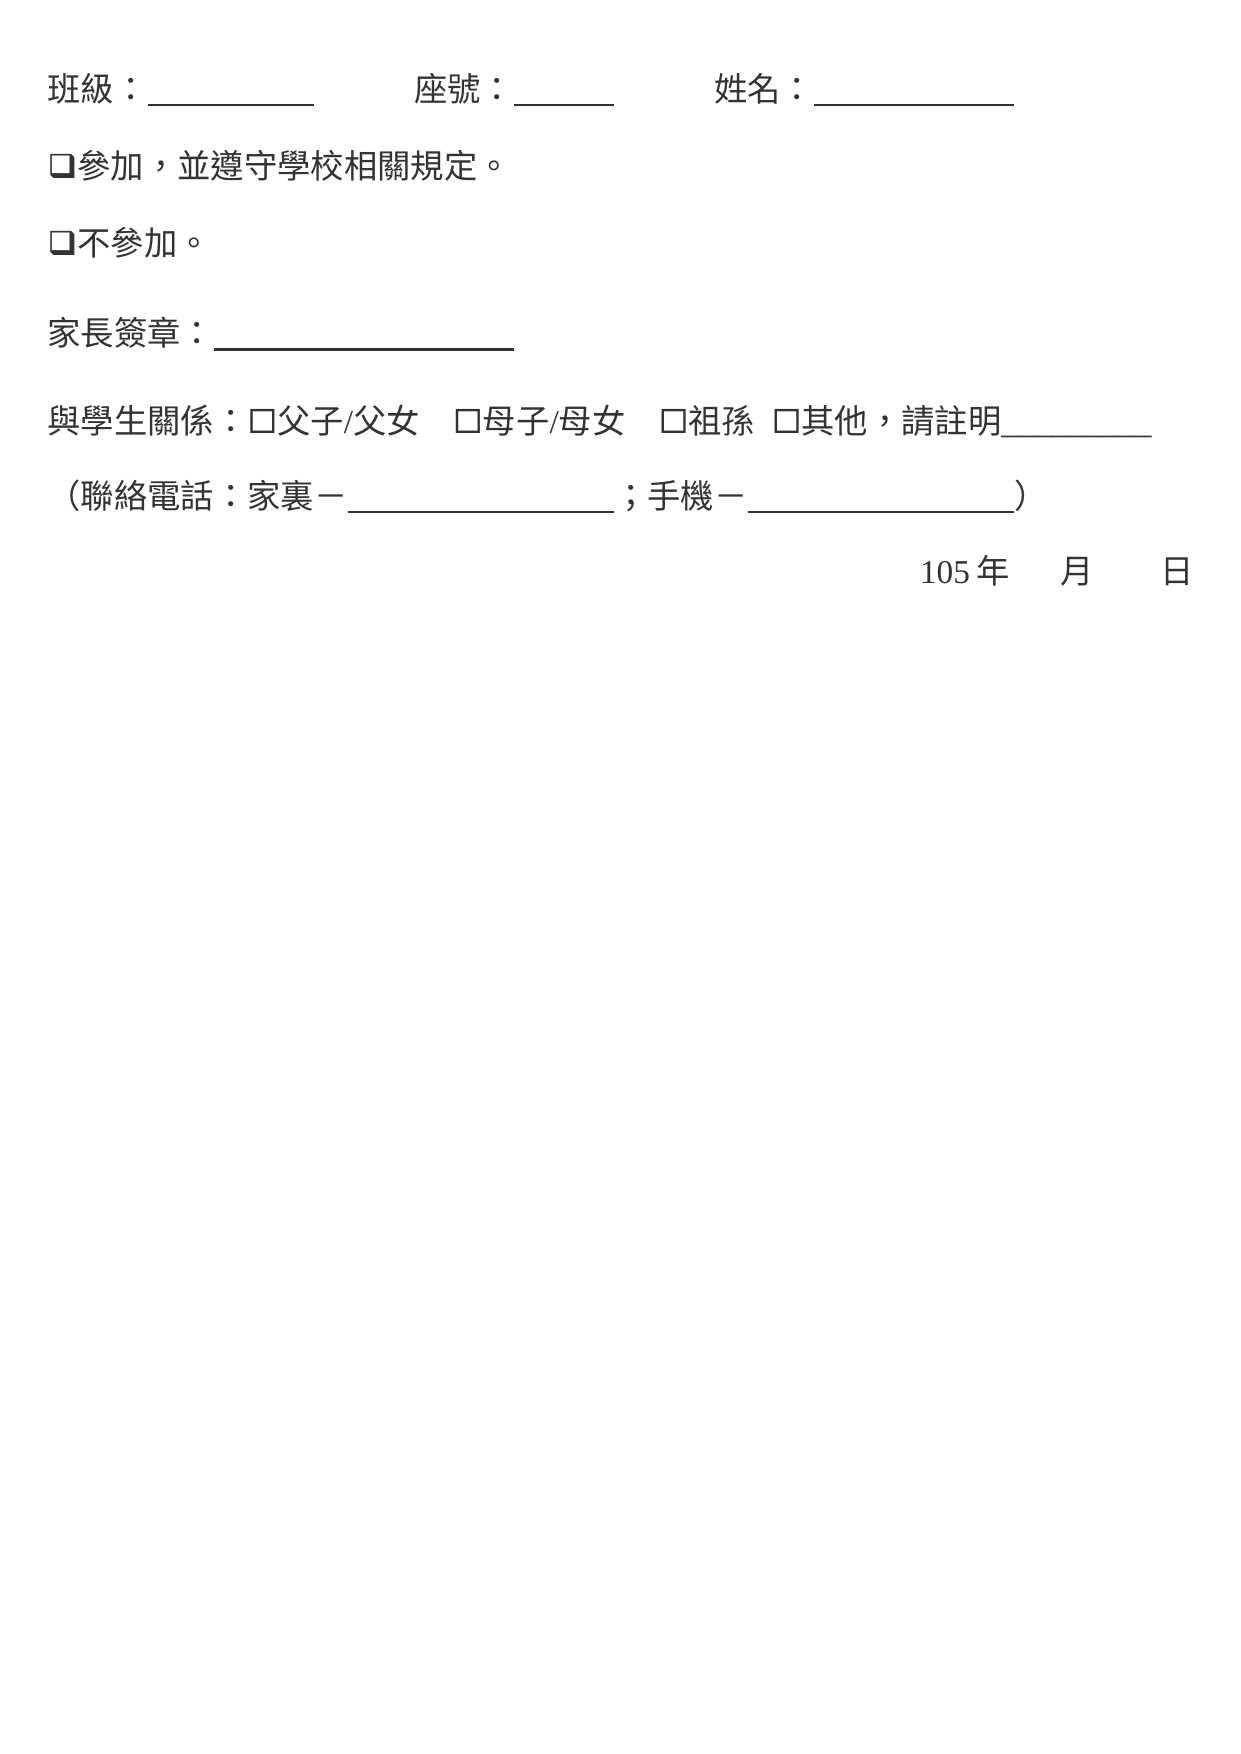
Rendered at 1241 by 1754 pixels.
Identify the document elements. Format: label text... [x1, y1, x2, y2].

text 不參加。 [47, 219, 1193, 264]
text 105年 月 日 [47, 527, 1193, 589]
text 與學生關係：父子/父女 母子/母女 祖孫 其他，請註明_________ [47, 377, 1193, 439]
text 參加，並遵守學校相關規定。 [47, 142, 1193, 187]
text 家長簽章： [47, 289, 1193, 352]
text 班級： 座號： 姓名： [47, 64, 1193, 110]
text （聯絡電話：家裏－ ；手機－ ） [47, 452, 1193, 514]
